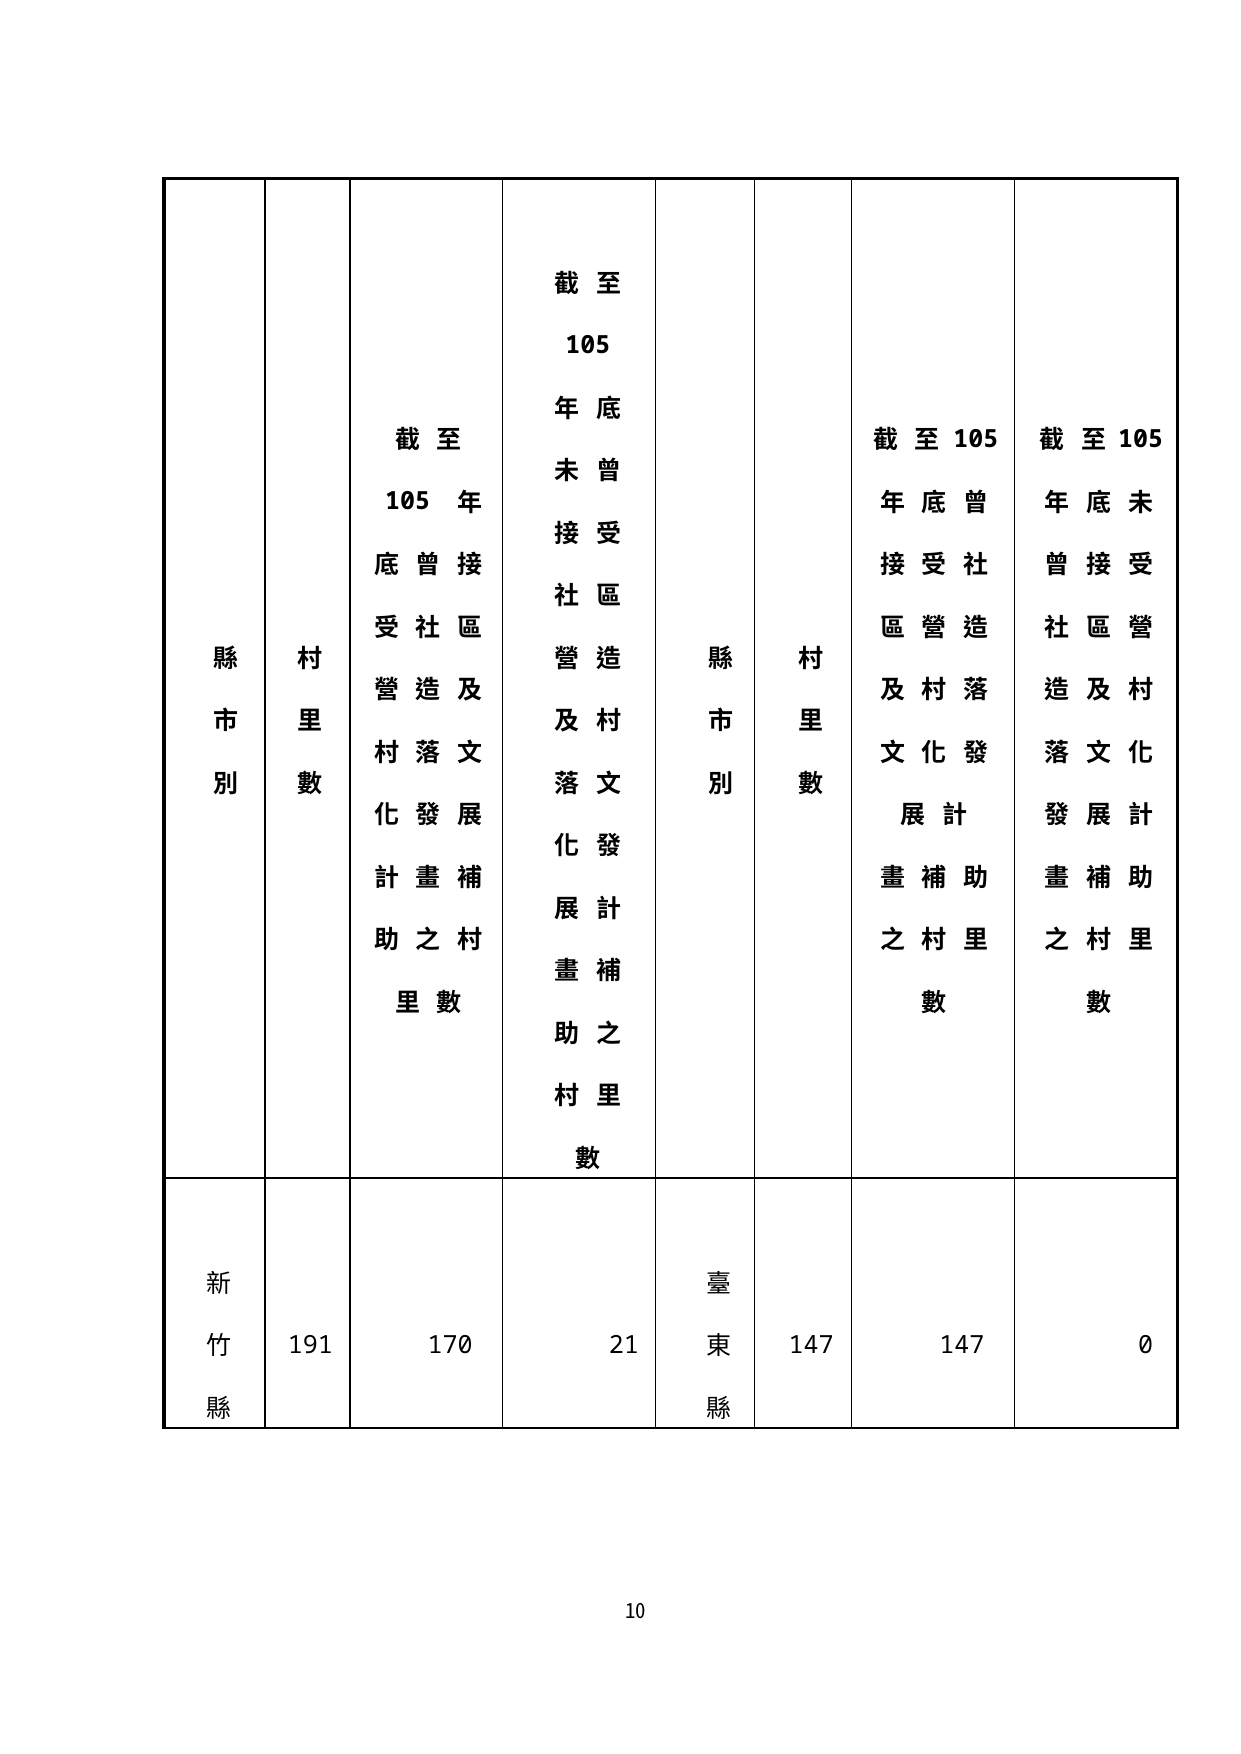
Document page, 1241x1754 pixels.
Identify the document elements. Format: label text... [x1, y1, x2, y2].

table_cell 147 [755, 1179, 851, 1427]
table_header 截至105年底未曾接受社區營造及村落文化發展計畫補助之村里數 [1015, 180, 1176, 1177]
table_header 縣市別 [166, 180, 264, 1177]
table_cell 191 [266, 1179, 349, 1427]
table_cell 21 [503, 1179, 655, 1427]
table_cell 147 [852, 1179, 1014, 1427]
table_cell 0 [1015, 1179, 1176, 1427]
table_header 村里數 [755, 180, 851, 1177]
table_header 村里數 [266, 180, 349, 1177]
table_cell 臺東縣 [656, 1179, 754, 1427]
table_header 截至105年底曾接受社區營造及村落文化發展計 畫補助之村里數 [852, 180, 1014, 1177]
table_header 截至105年底曾接受社區營造及村落文化發展計畫補助之村里數 [351, 180, 502, 1177]
table_header 截至105年底未曾接受社區營造及村落文化發展計畫補助之村里數 [503, 180, 655, 1177]
table_cell 新竹縣 [166, 1179, 264, 1427]
table_header 縣市別 [656, 180, 754, 1177]
table_cell 170 [351, 1179, 502, 1427]
